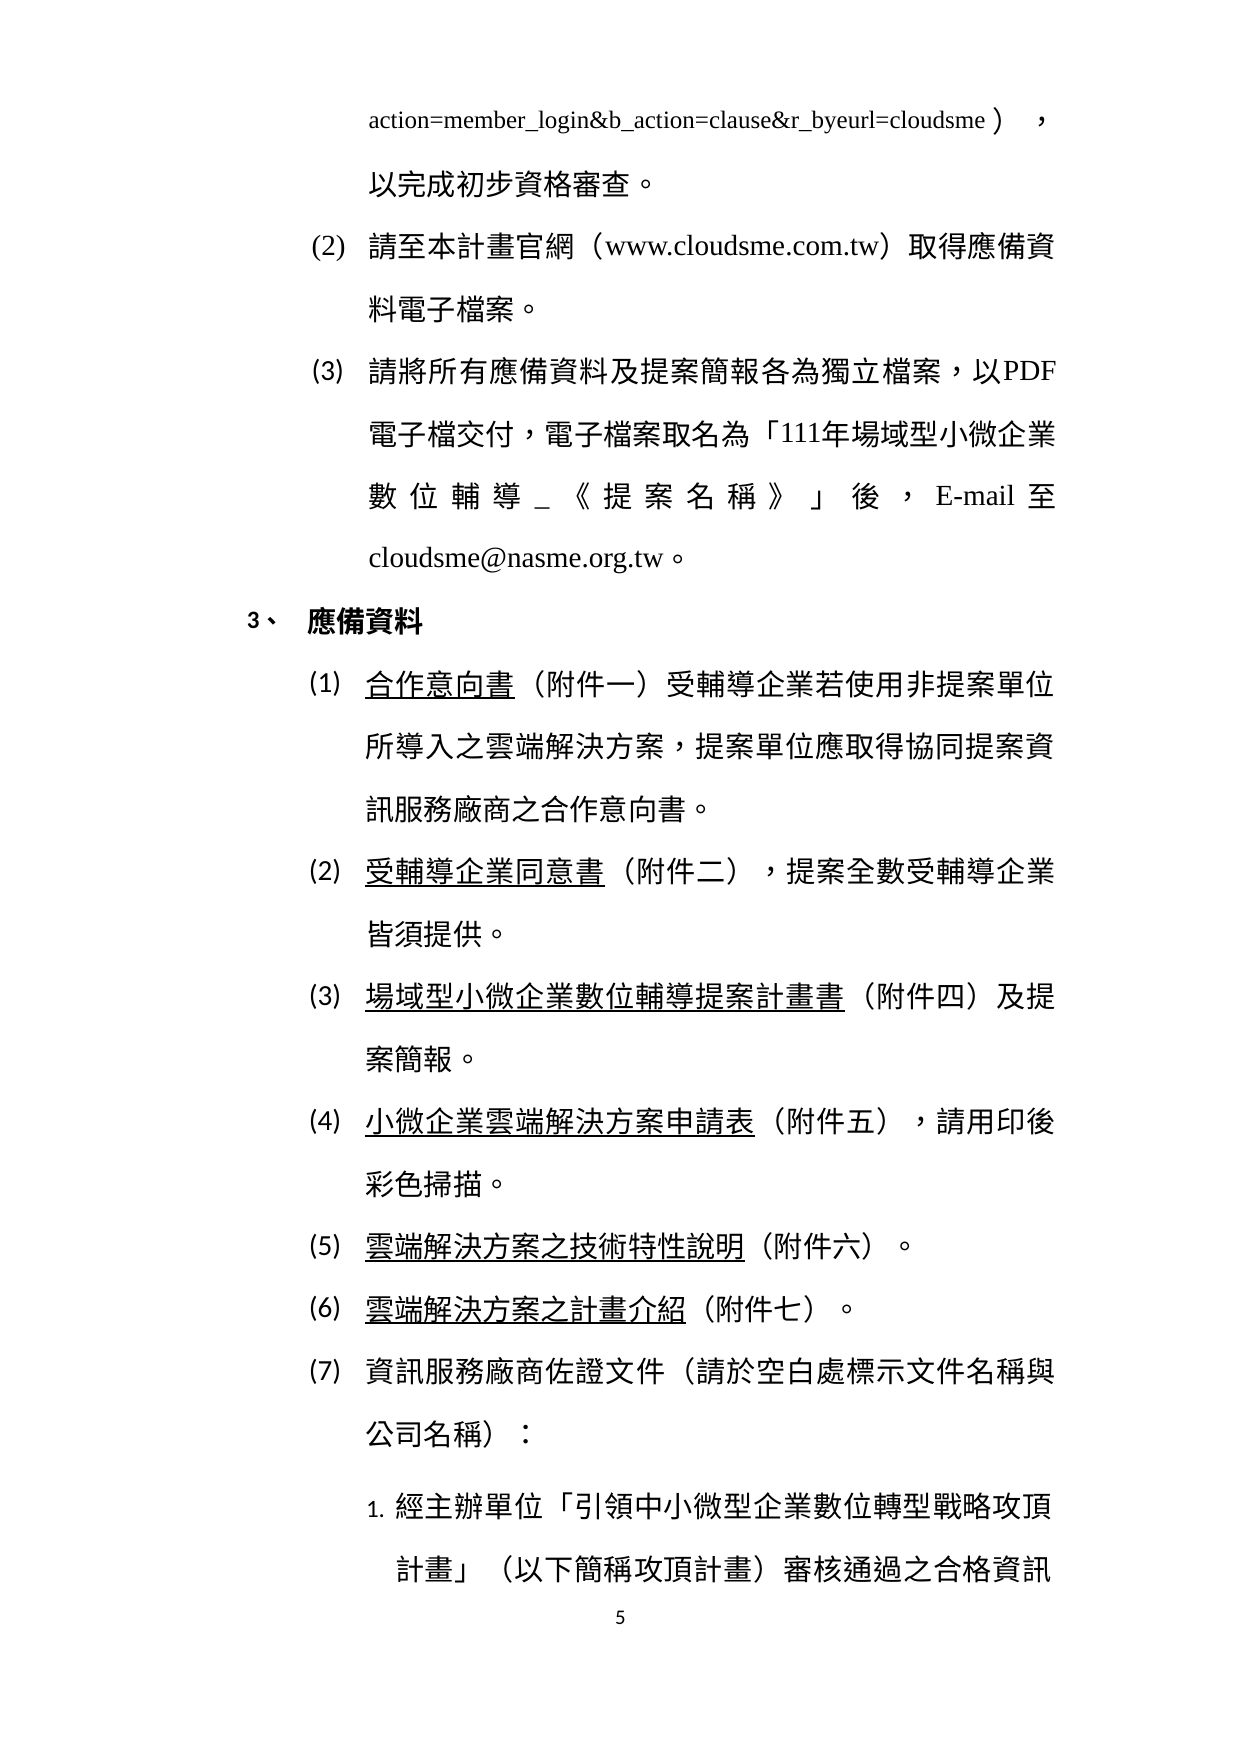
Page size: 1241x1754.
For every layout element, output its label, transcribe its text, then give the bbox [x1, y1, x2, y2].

list 應備資料 [247, 588, 1056, 651]
list 資訊服務廠商佐證文件（請於空白處標示文件名稱與公司名稱）： [308, 1338, 1056, 1463]
list 雲端解決方案之技術特性說明（附件六）。 [308, 1213, 1056, 1276]
list 場域型小微企業數位輔導提案計畫書（附件四）及提案簡報。 [308, 963, 1056, 1088]
list 雲端解決方案之計畫介紹（附件七）。 [308, 1276, 1056, 1338]
list 合作意向書（附件一）受輔導企業若使用非提案單位所導入之雲端解決方案，提案單位應取得協同提案資訊服務廠商之合作意向書。 [308, 651, 1056, 838]
list 請將所有應備資料及提案簡報各為獨立檔案，以PDF電子檔交付，電子檔案取名為「111年場域型小微企業數位輔導_《提案名稱》」後，E-mail至cloudsme@nasme.org.tw。 [311, 338, 1056, 588]
list 受輔導企業同意書（附件二），提案全數受輔導企業皆須提供。 [308, 838, 1056, 963]
list 請至本計畫官網（www.cloudsme.com.tw）取得應備資料電子檔案。 [311, 213, 1056, 338]
list action=member_login&b_action=clause&r_byeurl=cloudsme），以完成初步資格審查。 [311, 88, 1056, 213]
list 經主辦單位「引領中小微型企業數位轉型戰略攻頂計畫」（以下簡稱攻頂計畫）審核通過之合格資訊 [366, 1463, 1053, 1588]
list 小微企業雲端解決方案申請表（附件五），請用印後彩色掃描。 [308, 1088, 1056, 1213]
